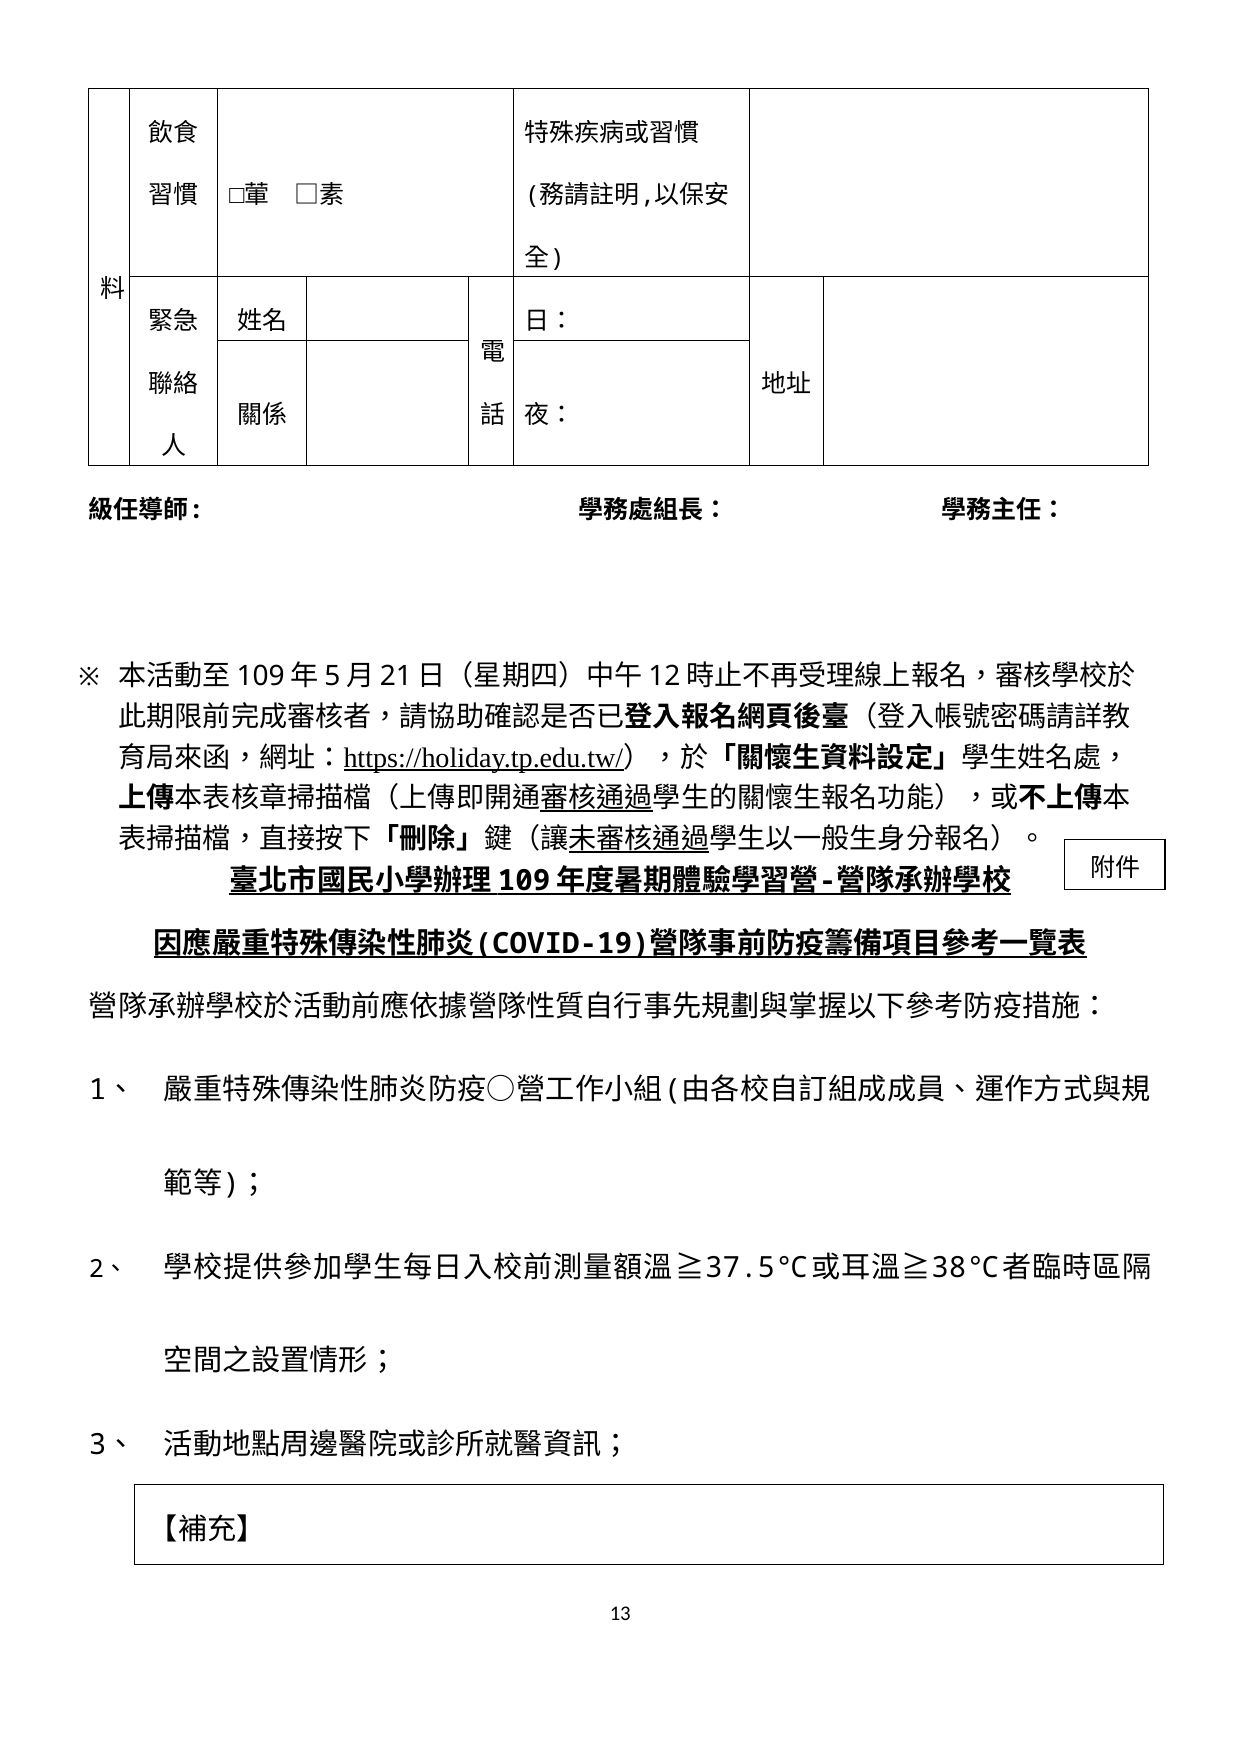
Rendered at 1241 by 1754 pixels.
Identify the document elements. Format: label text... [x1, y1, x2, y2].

text 臺北市國民小學辦理109年度暑期體驗學習營-營隊承辦學校 [1065, 840, 1164, 889]
table_cell 夜： [514, 341, 749, 464]
list 學校提供參加學生每日入校前測量額溫≧37.5℃或耳溫≧38℃者臨時區隔空間之設置情形； [89, 1223, 1152, 1379]
list 活動地點周邊醫院或診所就醫資訊； [89, 1400, 1152, 1463]
table_cell [307, 341, 468, 464]
table_cell 姓名 [218, 277, 306, 339]
table_cell [824, 277, 1148, 464]
text 附件2 [1080, 847, 1149, 881]
table_cell 飲食 習慣 [130, 89, 217, 276]
table_cell 電話 [469, 277, 513, 464]
text 營隊承辦學校於活動前應依據營隊性質自行事先規劃與掌握以下參考防疫措施： [89, 962, 1152, 1024]
text 級任導師: 學務處組長： 學務主任： [89, 466, 1152, 528]
table_cell □葷 □素 [218, 89, 513, 276]
table_cell 料 [89, 89, 129, 464]
text 臺北市國民小學辦理109年度暑期體驗學習營-營隊承辦學校 [89, 857, 1152, 899]
table_cell 關係 [218, 341, 306, 464]
list 嚴重特殊傳染性肺炎防疫○營工作小組(由各校自訂組成成員、運作方式與規範等)； [89, 1045, 1152, 1202]
table_cell [307, 277, 468, 339]
table_cell 特殊疾病或習慣 (務請註明,以保安全) [514, 89, 749, 276]
list 本活動至109年5月21日（星期四）中午12時止不再受理線上報名，審核學校於此期限前完成審核者，請協助確認是否已登入報名網頁後臺（登入帳號密碼請詳教育局來函，網址：https://holiday.tp.edu.tw/），於「關懷生資料設定」學生姓名處，上傳本表核章掃描檔（上傳即開通審核通過學生的關懷生報名功能），或不上傳本表掃描檔，直接按下「刪除」鍵（讓未審核通過學生以一般生身分報名）。 [74, 653, 1152, 857]
table_header 【補充】 [135, 1485, 1163, 1564]
text 因應嚴重特殊傳染性肺炎(COVID-19)營隊事前防疫籌備項目參考一覽表 [89, 899, 1152, 962]
table_cell 地址 [750, 277, 823, 464]
table_cell [750, 89, 1148, 276]
table_cell 緊急 聯絡人 [130, 277, 217, 464]
table_cell 日： [514, 277, 749, 339]
